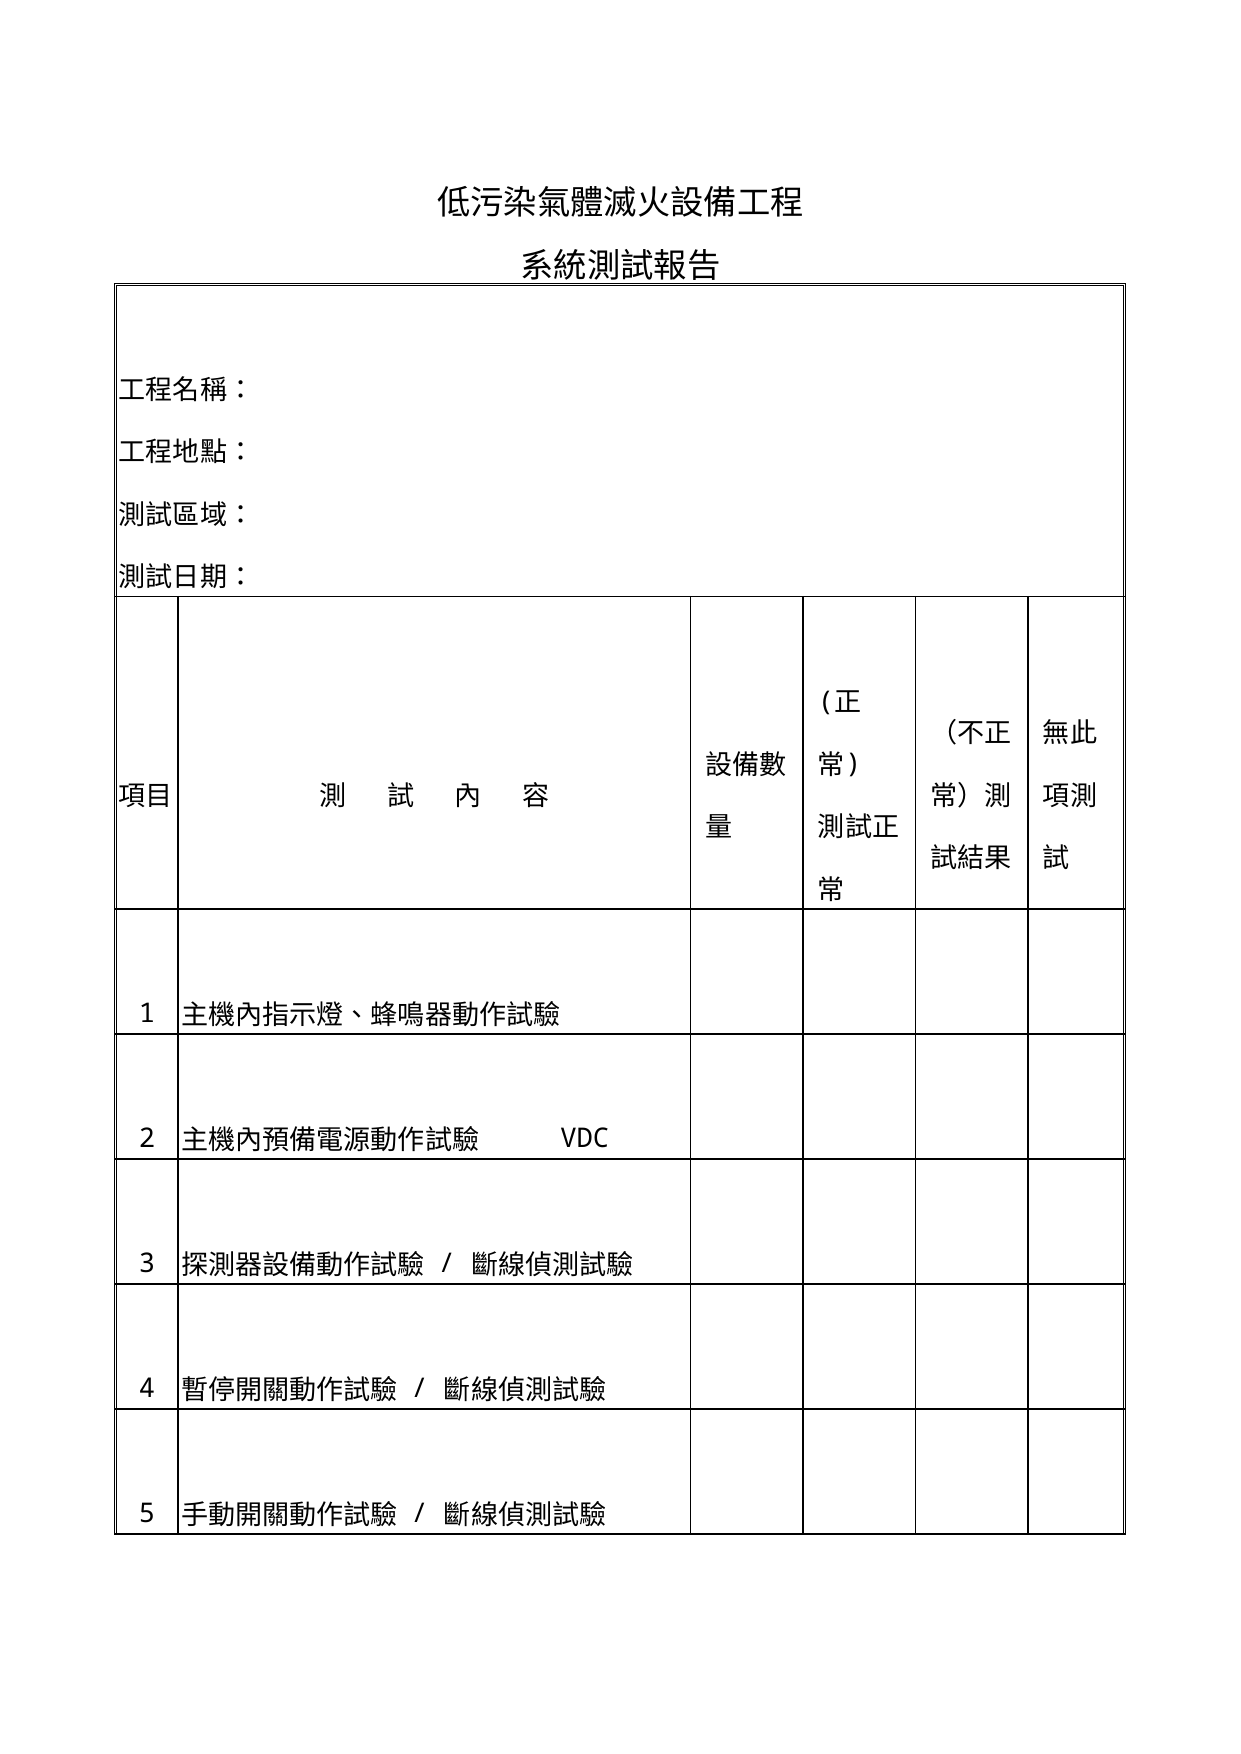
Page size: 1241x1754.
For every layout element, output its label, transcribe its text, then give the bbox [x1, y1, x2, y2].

table_cell 3 [117, 1160, 177, 1283]
table_cell 主機內指示燈、蜂鳴器動作試驗 [179, 910, 690, 1033]
text 系統測試報告 [187, 221, 1053, 283]
table_cell [691, 1285, 802, 1408]
table_cell [1029, 910, 1123, 1033]
table_cell 手動開關動作試驗 / 斷線偵測試驗 [179, 1410, 690, 1533]
table_cell 2 [117, 1035, 177, 1158]
table_cell [916, 1410, 1027, 1533]
table_cell [1029, 1410, 1123, 1533]
table_cell [916, 1035, 1027, 1158]
table_cell [916, 1160, 1027, 1283]
table_cell [916, 910, 1027, 1033]
table_cell [916, 1285, 1027, 1408]
text 低污染氣體滅火設備工程 [187, 158, 1053, 221]
table_cell 無此項測試 [1029, 597, 1123, 908]
table_cell [1029, 1035, 1123, 1158]
table_header 工程名稱： 工程地點： 測試區域： 測試日期： [117, 286, 1123, 596]
table_cell [804, 1410, 915, 1533]
table_cell 暫停開關動作試驗 / 斷線偵測試驗 [179, 1285, 690, 1408]
table_cell 4 [117, 1285, 177, 1408]
table_cell [804, 1035, 915, 1158]
table_cell 探測器設備動作試驗 / 斷線偵測試驗 [179, 1160, 690, 1283]
table_cell 主機內預備電源動作試驗 VDC [179, 1035, 690, 1158]
table_cell [691, 1035, 802, 1158]
table_cell [1029, 1285, 1123, 1408]
table_cell [691, 1410, 802, 1533]
table_cell (正常) 測試正常 [804, 597, 915, 908]
table_cell [691, 1160, 802, 1283]
table_cell 項目 [117, 597, 177, 908]
table_cell [804, 1160, 915, 1283]
table_cell [1029, 1160, 1123, 1283]
table_cell （不正常）測試結果 [916, 597, 1027, 908]
table_cell 測 試 內 容 [179, 597, 690, 908]
table_cell 5 [117, 1410, 177, 1533]
table_cell 設備數量 [691, 597, 802, 908]
table_cell 1 [117, 910, 177, 1033]
table_cell [804, 910, 915, 1033]
table_cell [804, 1285, 915, 1408]
table_cell [691, 910, 802, 1033]
